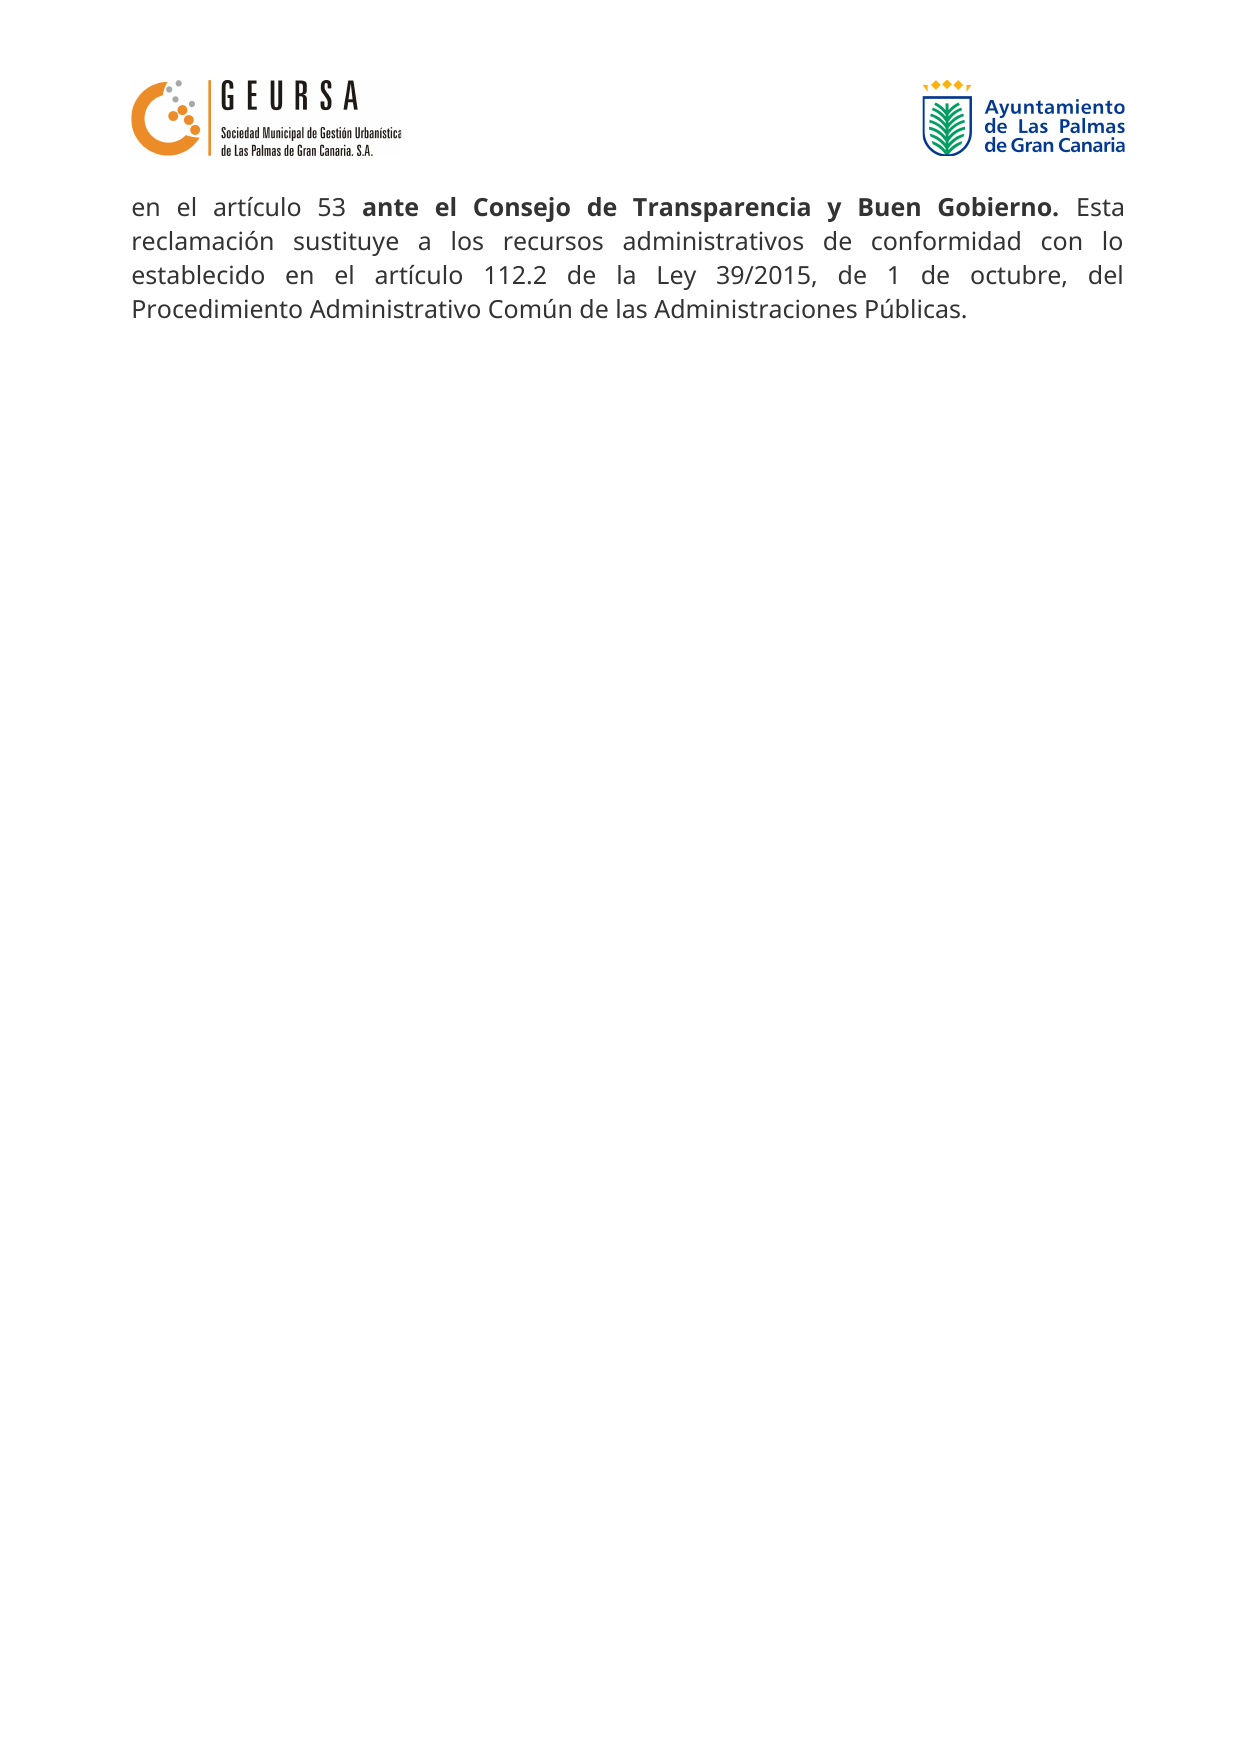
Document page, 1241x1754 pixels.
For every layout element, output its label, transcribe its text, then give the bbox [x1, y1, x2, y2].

picture [131, 80, 402, 157]
picture [922, 80, 1125, 157]
text en el artículo 53 ante el Consejo de Transparencia y Buen Gobierno. Esta reclamación sustituye a los recursos administrativos de conformidad con lo establecido en el artículo 112.2 de la Ley 39/2015, de 1 de octubre, del Procedimiento Administrativo Común de las Administraciones Públicas. [131, 189, 1125, 326]
